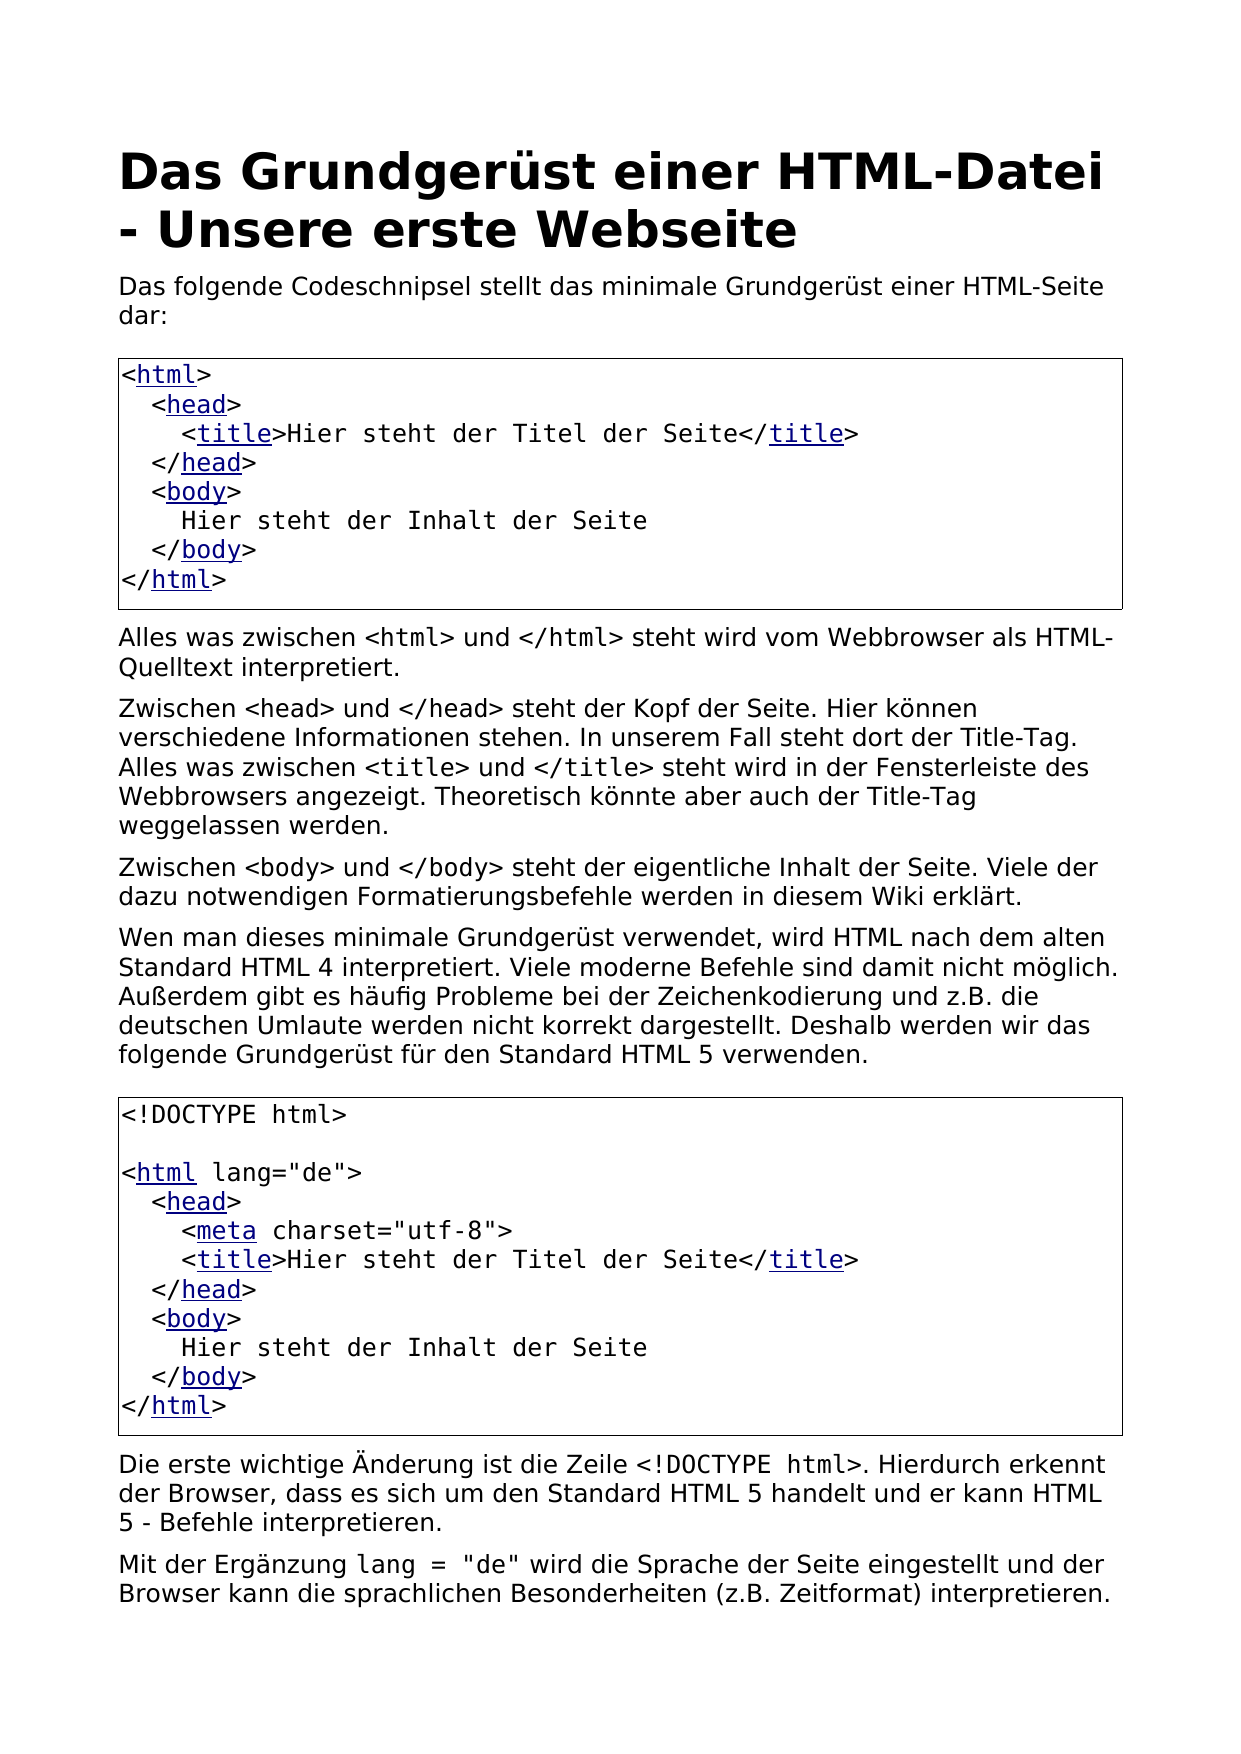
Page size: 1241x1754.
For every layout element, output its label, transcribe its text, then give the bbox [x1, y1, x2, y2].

text Zwischen <body> und </body> steht der eigentliche Inhalt der Seite. Viele der dazu notwendigen Formatierungsbefehle werden in diesem Wiki erklärt. [118, 853, 1122, 911]
text Wen man dieses minimale Grundgerüst verwendet, wird HTML nach dem alten Standard HTML 4 interpretiert. Viele moderne Befehle sind damit nicht möglich. Außerdem gibt es häufig Probleme bei der Zeichenkodierung und z.B. die deutschen Umlaute werden nicht korrekt dargestellt. Deshalb werden wir das folgende Grundgerüst für den Standard HTML 5 verwenden. [118, 924, 1122, 1069]
text Alles was zwischen <html> und </html> steht wird vom Webbrowser als HTML-Quelltext interpretiert. [118, 624, 1122, 682]
text Mit der Ergänzung lang = "de" wird die Sprache der Seite eingestellt und der Browser kann die sprachlichen Besonderheiten (z.B. Zeitformat) interpretieren. [118, 1550, 1122, 1608]
table_header <!DOCTYPE html> <html lang="de"> <head> <meta charset="utf-8"> <title>Hier steht der Titel der Seite</title> </head> <body> Hier steht der Inhalt der Seite </body> </html> [119, 1098, 1122, 1435]
subtitle Das Grundgerüst einer HTML-Datei - Unsere erste Webseite [118, 143, 1122, 259]
table_header <html> <head> <title>Hier steht der Titel der Seite</title> </head> <body> Hier steht der Inhalt der Seite </body> </html> [119, 359, 1122, 609]
text Das folgende Codeschnipsel stellt das minimale Grundgerüst einer HTML-Seite dar: [118, 272, 1122, 330]
text Die erste wichtige Änderung ist die Zeile <!DOCTYPE html>. Hierdurch erkennt der Browser, dass es sich um den Standard HTML 5 handelt und er kann HTML 5 - Befehle interpretieren. [118, 1450, 1122, 1538]
text Zwischen <head> und </head> steht der Kopf der Seite. Hier können verschiedene Informationen stehen. In unserem Fall steht dort der Title-Tag. Alles was zwischen <title> und </title> steht wird in der Fensterleiste des Webbrowsers angezeigt. Theoretisch könnte aber auch der Title-Tag weggelassen werden. [118, 694, 1122, 840]
